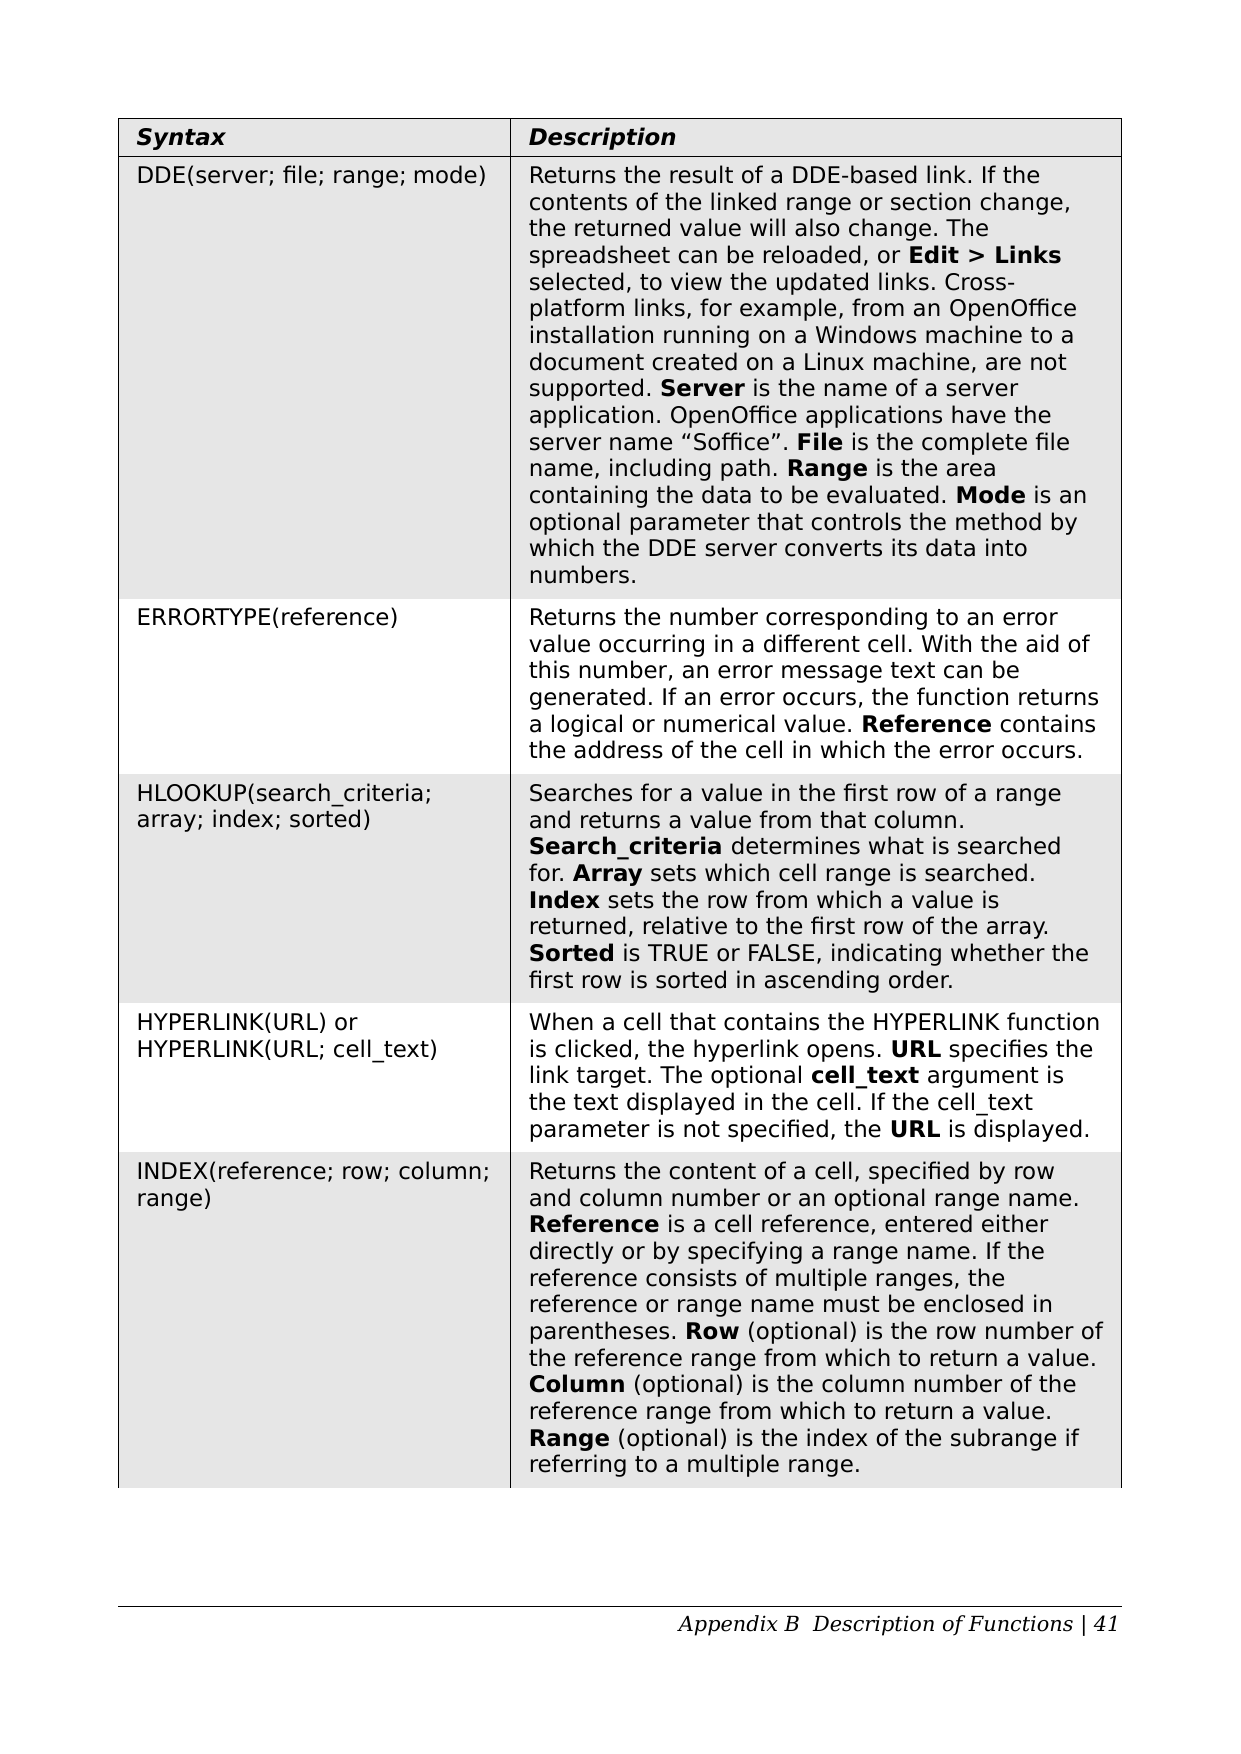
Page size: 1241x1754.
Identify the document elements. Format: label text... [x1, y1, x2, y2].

table_cell When a cell that contains the HYPERLINK function is clicked, the hyperlink opens. URL specifies the link target. The optional cell_text argument is the text displayed in the cell. If the cell_text parameter is not specified, the URL is displayed. [511, 1003, 1121, 1152]
table_header Syntax [119, 119, 510, 156]
table_cell ERRORTYPE(reference) [119, 599, 510, 774]
table_cell Returns the result of a DDE-based link. If the contents of the linked range or section change, the returned value will also change. The spreadsheet can be reloaded, or Edit > Links selected, to view the updated links. Cross-platform links, for example, from an OpenOffice installation running on a Windows machine to a document created on a Linux machine, are not supported. Server is the name of a server application. OpenOffice applications have the server name “Soffice”. File is the complete file name, including path. Range is the area containing the data to be evaluated. Mode is an optional parameter that controls the method by which the DDE server converts its data into numbers. [511, 157, 1121, 599]
table_cell HLOOKUP(search_criteria; array; index; sorted) [119, 774, 510, 1003]
table_header Description [511, 119, 1121, 156]
table_cell Returns the content of a cell, specified by row and column number or an optional range name. Reference is a cell reference, entered either directly or by specifying a range name. If the reference consists of multiple ranges, the reference or range name must be enclosed in parentheses. Row (optional) is the row number of the reference range from which to return a value. Column (optional) is the column number of the reference range from which to return a value. Range (optional) is the index of the subrange if referring to a multiple range. [511, 1152, 1121, 1488]
table_cell DDE(server; file; range; mode) [119, 157, 510, 599]
table_cell Searches for a value in the first row of a range and returns a value from that column. Search_criteria determines what is searched for. Array sets which cell range is searched. Index sets the row from which a value is returned, relative to the first row of the array. Sorted is TRUE or FALSE, indicating whether the first row is sorted in ascending order. [511, 774, 1121, 1003]
table_cell Returns the number corresponding to an error value occurring in a different cell. With the aid of this number, an error message text can be generated. If an error occurs, the function returns a logical or numerical value. Reference contains the address of the cell in which the error occurs. [511, 599, 1121, 774]
table_cell INDEX(reference; row; column; range) [119, 1152, 510, 1488]
table_cell HYPERLINK(URL) or HYPERLINK(URL; cell_text) [119, 1003, 510, 1152]
